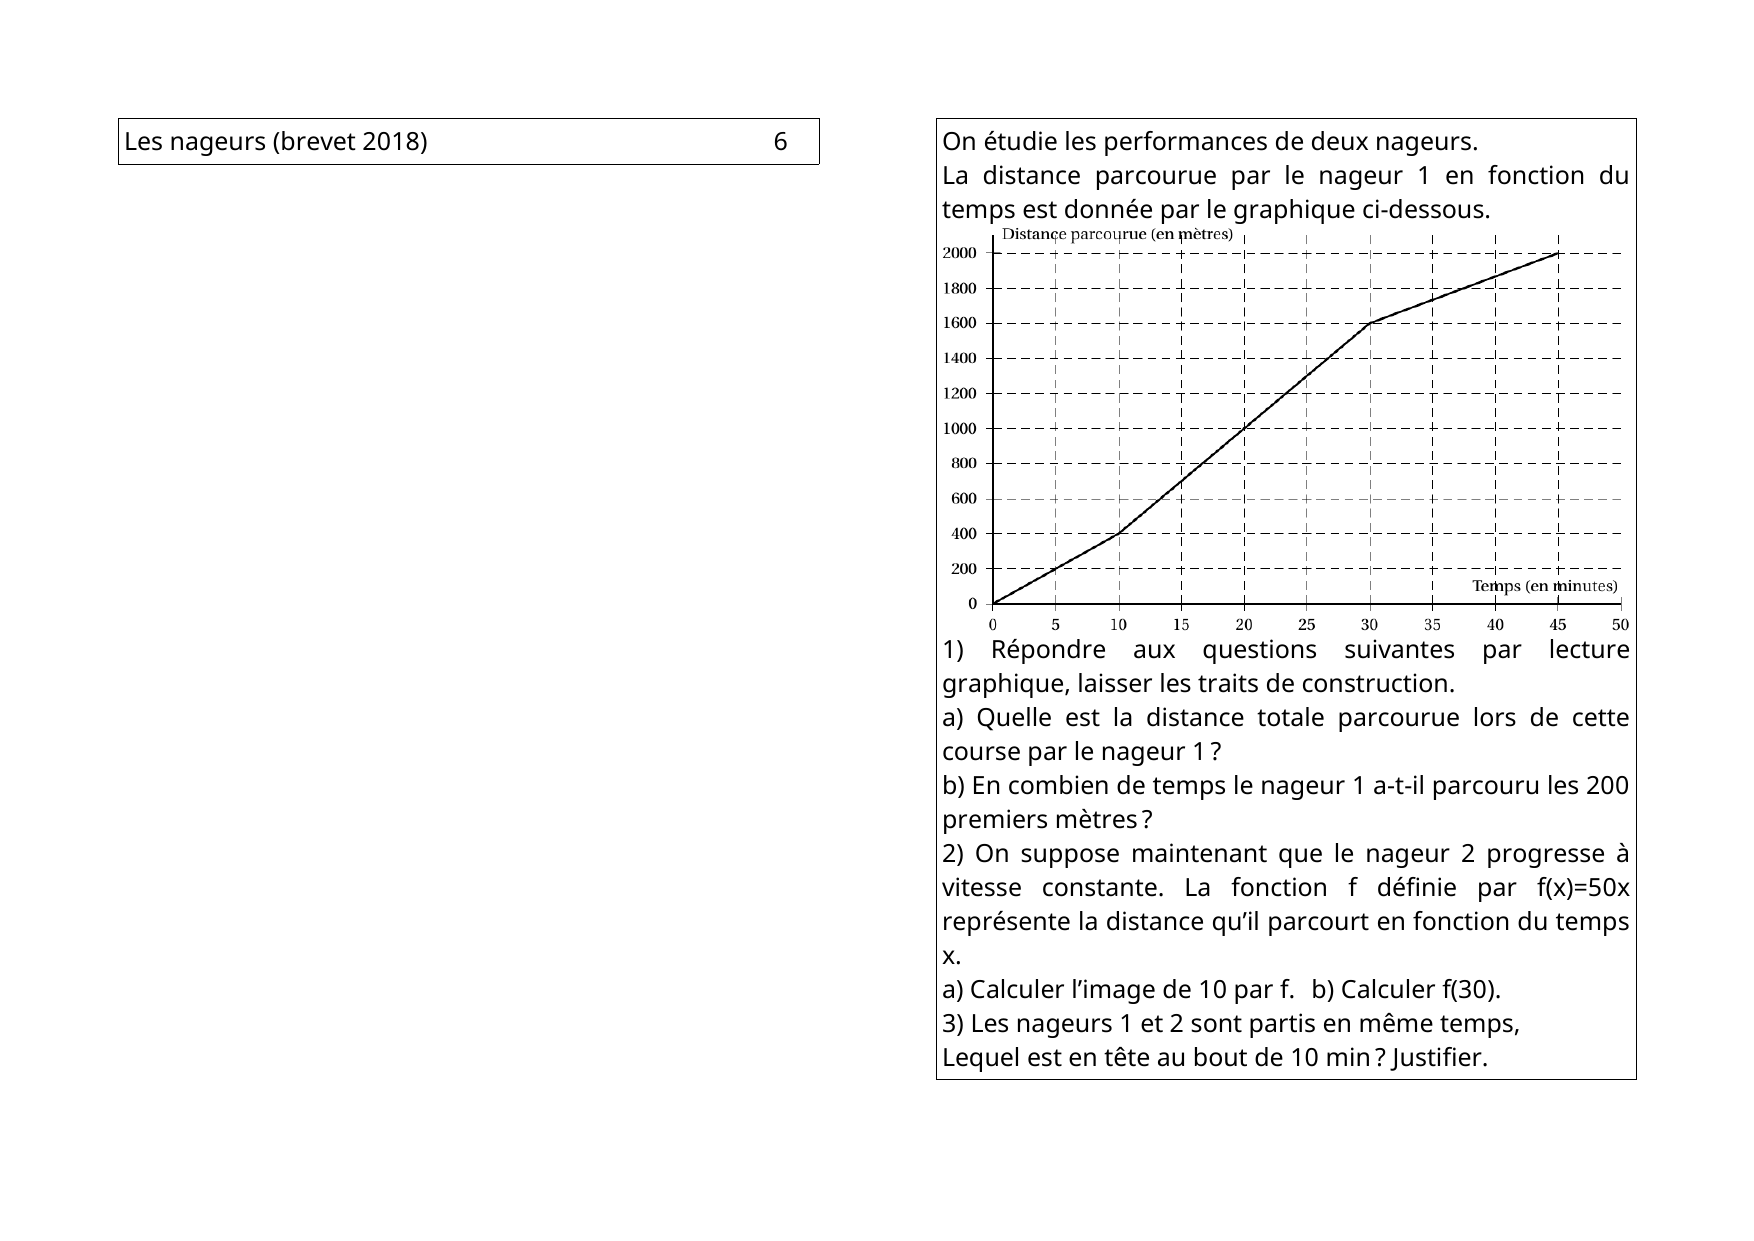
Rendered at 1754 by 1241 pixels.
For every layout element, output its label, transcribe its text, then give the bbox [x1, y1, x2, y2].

picture [941, 225, 1631, 632]
table_header Les nageurs (brevet 2018) 6 [119, 119, 819, 164]
table_cell On étudie les performances de deux nageurs. La distance parcourue par le nageur 1 en fonction du temps est donnée par le graphique ci-dessous. 1) Répondre aux questions suivantes par lecture graphique, laisser les traits de construction. a) Quelle est la distance totale parcourue lors de cette course par le nageur 1 ? b) En combien de temps le nageur 1 a-t-il parcouru les 200 premiers mètres ? 2) On suppose maintenant que le nageur 2 progresse à vitesse constante. La fonction f définie par f(x)=50x représente la distance qu’il parcourt en fonction du temps x. a) Calculer l’image de 10 par f. b) Calculer f(30). 3) Les nageurs 1 et 2 sont partis en même temps, Lequel est en tête au bout de 10 min ? Justifier. [937, 119, 1636, 1079]
